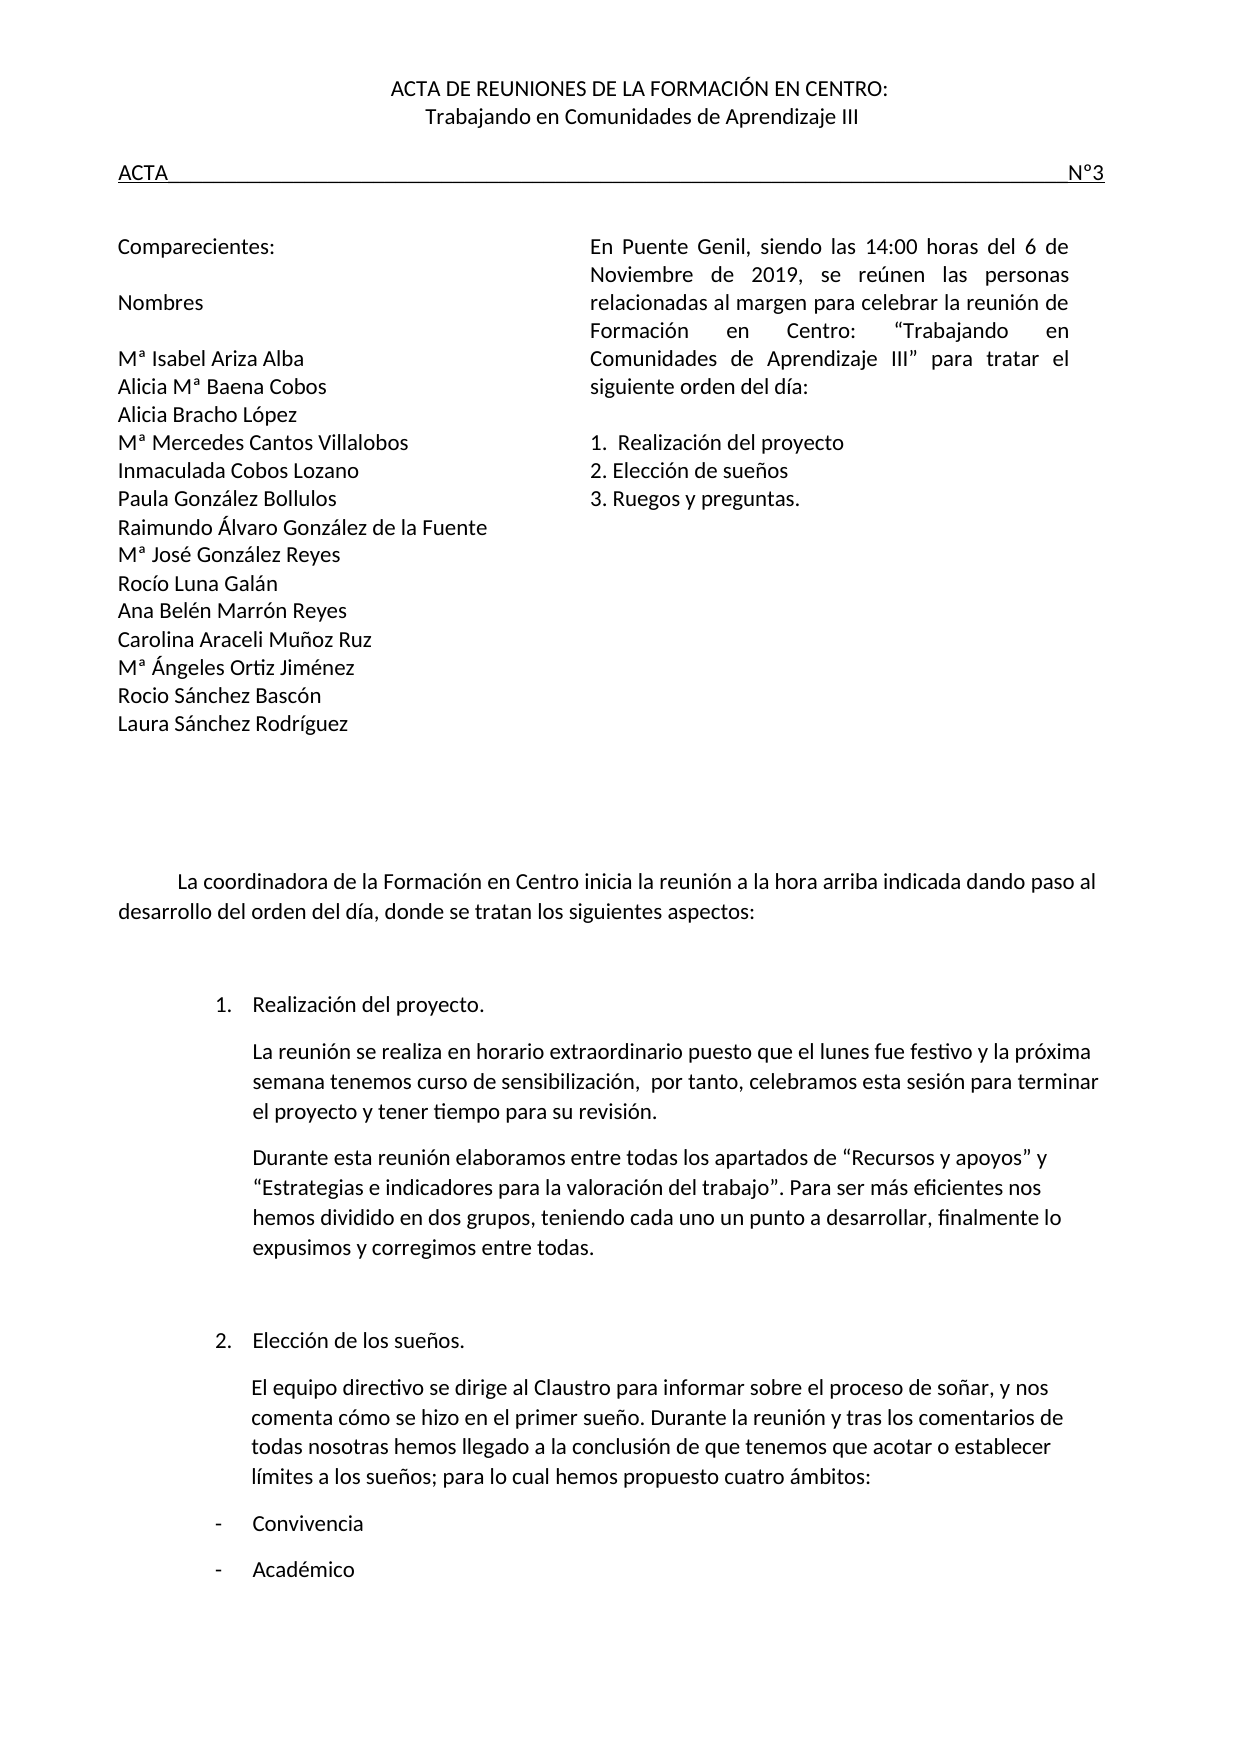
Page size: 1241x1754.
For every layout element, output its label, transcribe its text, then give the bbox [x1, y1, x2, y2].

list Elección de los sueños. [215, 1326, 1107, 1354]
text El equipo directivo se dirige al Claustro para informar sobre el proceso de soñar, y nos comenta cómo se hizo en el primer sueño. Durante la reunión y tras los comentarios de todas nosotras hemos llegado a la conclusión de que tenemos que acotar o establecer límites a los sueños; para lo cual hemos propuesto cuatro ámbitos: [251, 1373, 1107, 1490]
list Durante esta reunión elaboramos entre todas los apartados de “Recursos y apoyos” y “Estrategias e indicadores para la valoración del trabajo”. Para ser más eficientes nos hemos dividido en dos grupos, teniendo cada uno un punto a desarrollar, finalmente lo expusimos y corregimos entre todas. [252, 1143, 1107, 1261]
table_header En Puente Genil, siendo las 14:00 horas del 6 de Noviembre de 2019, se reúnen las personas relacionadas al margen para celebrar la reunión de Formación en Centro: “Trabajando en Comunidades de Aprendizaje III” para tratar el siguiente orden del día: 1. Realización del proyecto 2. Elección de sueños 3. Ruegos y preguntas. [579, 233, 1081, 821]
list Realización del proyecto. [215, 990, 1107, 1018]
list Académico [215, 1556, 1107, 1583]
list Convivencia [215, 1509, 1107, 1537]
table_header Comparecientes: Nombres Mª Isabel Ariza Alba Alicia Mª Baena Cobos Alicia Bracho López Mª Mercedes Cantos Villalobos Inmaculada Cobos Lozano Paula González Bollulos Raimundo Álvaro González de la Fuente Mª José González Reyes Rocío Luna Galán Ana Belén Marrón Reyes Carolina Araceli Muñoz Ruz Mª Ángeles Ortiz Jiménez Rocio Sánchez Bascón Laura Sánchez Rodríguez [106, 233, 579, 821]
text La coordinadora de la Formación en Centro inicia la reunión a la hora arriba indicada dando paso al desarrollo del orden del día, donde se tratan los siguientes aspectos: [118, 867, 1107, 925]
list La reunión se realiza en horario extraordinario puesto que el lunes fue festivo y la próxima semana tenemos curso de sensibilización, por tanto, celebramos esta sesión para terminar el proyecto y tener tiempo para su revisión. [252, 1037, 1107, 1125]
